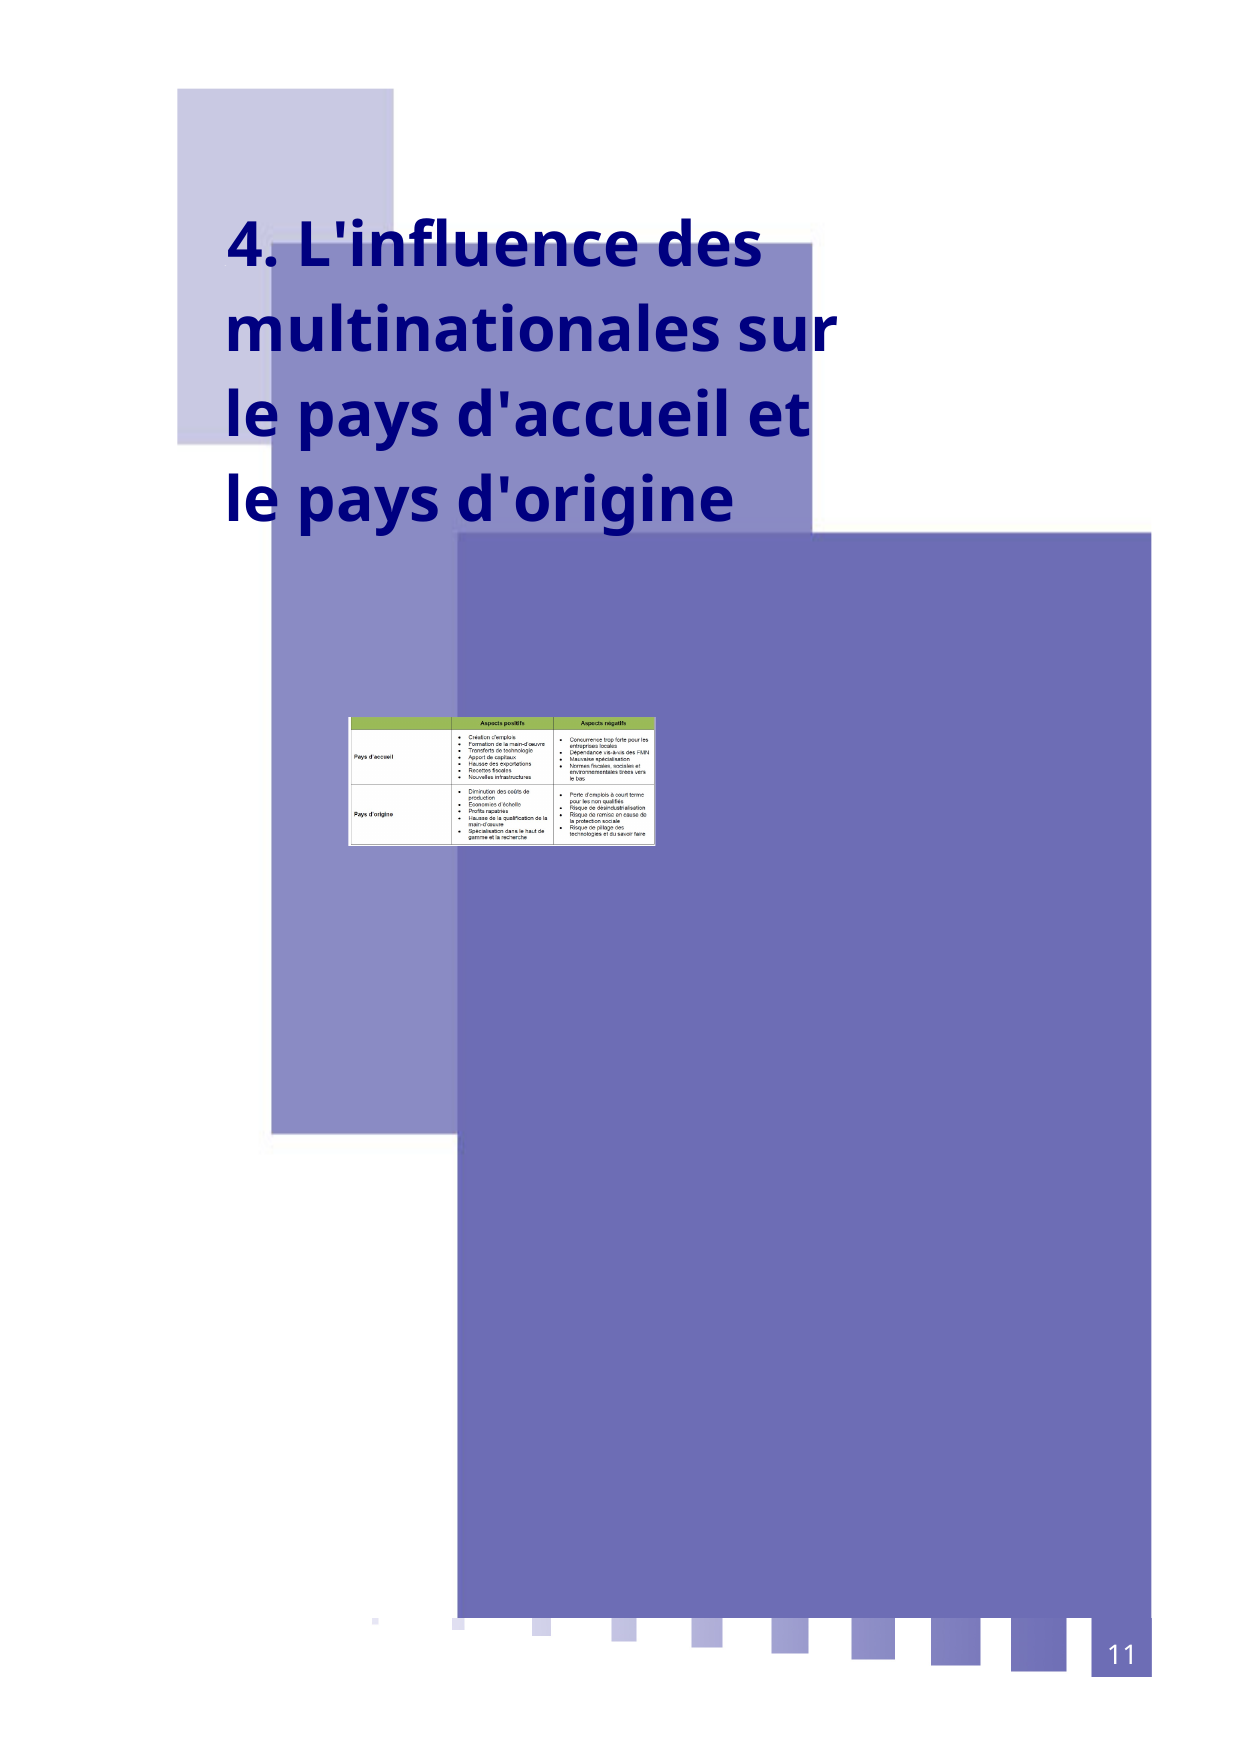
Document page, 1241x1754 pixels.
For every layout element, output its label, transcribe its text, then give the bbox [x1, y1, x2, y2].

table_header [266, 715, 1152, 848]
picture [348, 717, 656, 846]
text IV [951, 227, 1152, 308]
title IV - 4. L'influence des multinationales sur le pays d'accueil et le pays d'origine [224, 199, 868, 540]
picture [177, 88, 1152, 1677]
